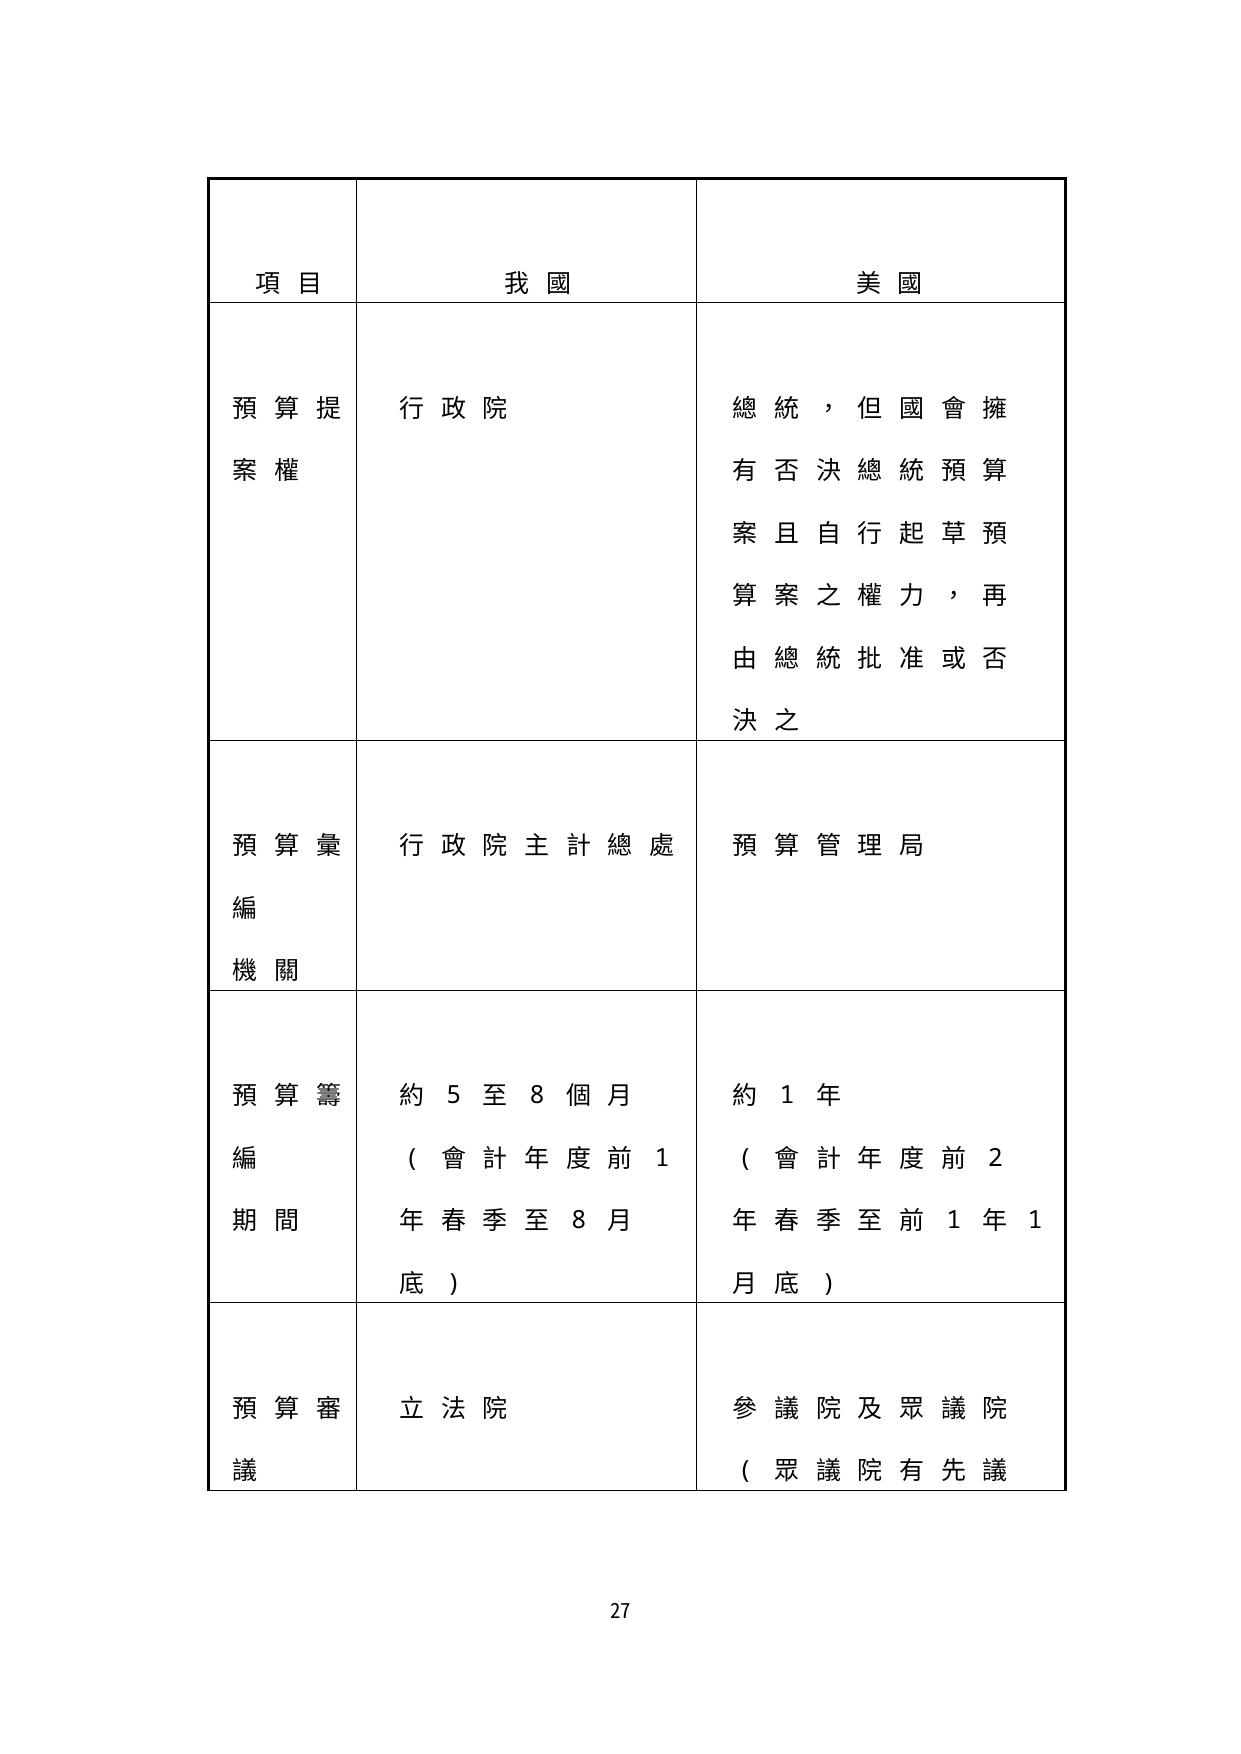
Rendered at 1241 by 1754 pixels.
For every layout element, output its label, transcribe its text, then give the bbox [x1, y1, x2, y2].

table_cell 行政院主計總處 [357, 741, 696, 990]
table_cell 立法院 [357, 1303, 696, 1490]
table_cell 預算彙編 機關 [210, 741, 356, 990]
table_cell 預算管理局 [697, 741, 1064, 990]
table_cell 約5至8個月 (會計年度前1年春季至8月底) [357, 991, 696, 1302]
table_cell 參議院及眾議院 (眾議院有先議 [697, 1303, 1064, 1490]
table_cell 預算審議 [210, 1303, 356, 1490]
table_cell 預算籌編 期間 [210, 991, 356, 1302]
table_cell 行政院 [357, 303, 696, 740]
table_header 我國 [357, 180, 696, 302]
table_header 美國 [697, 180, 1064, 302]
table_cell 約1年 (會計年度前2年春季至前1年1月底) [697, 991, 1064, 1302]
table_header 項目 [210, 180, 356, 302]
table_cell 總統，但國會擁有否決總統預算案且自行起草預算案之權力，再由總統批准或否決之 [697, 303, 1064, 740]
table_cell 預算提案權 [210, 303, 356, 740]
